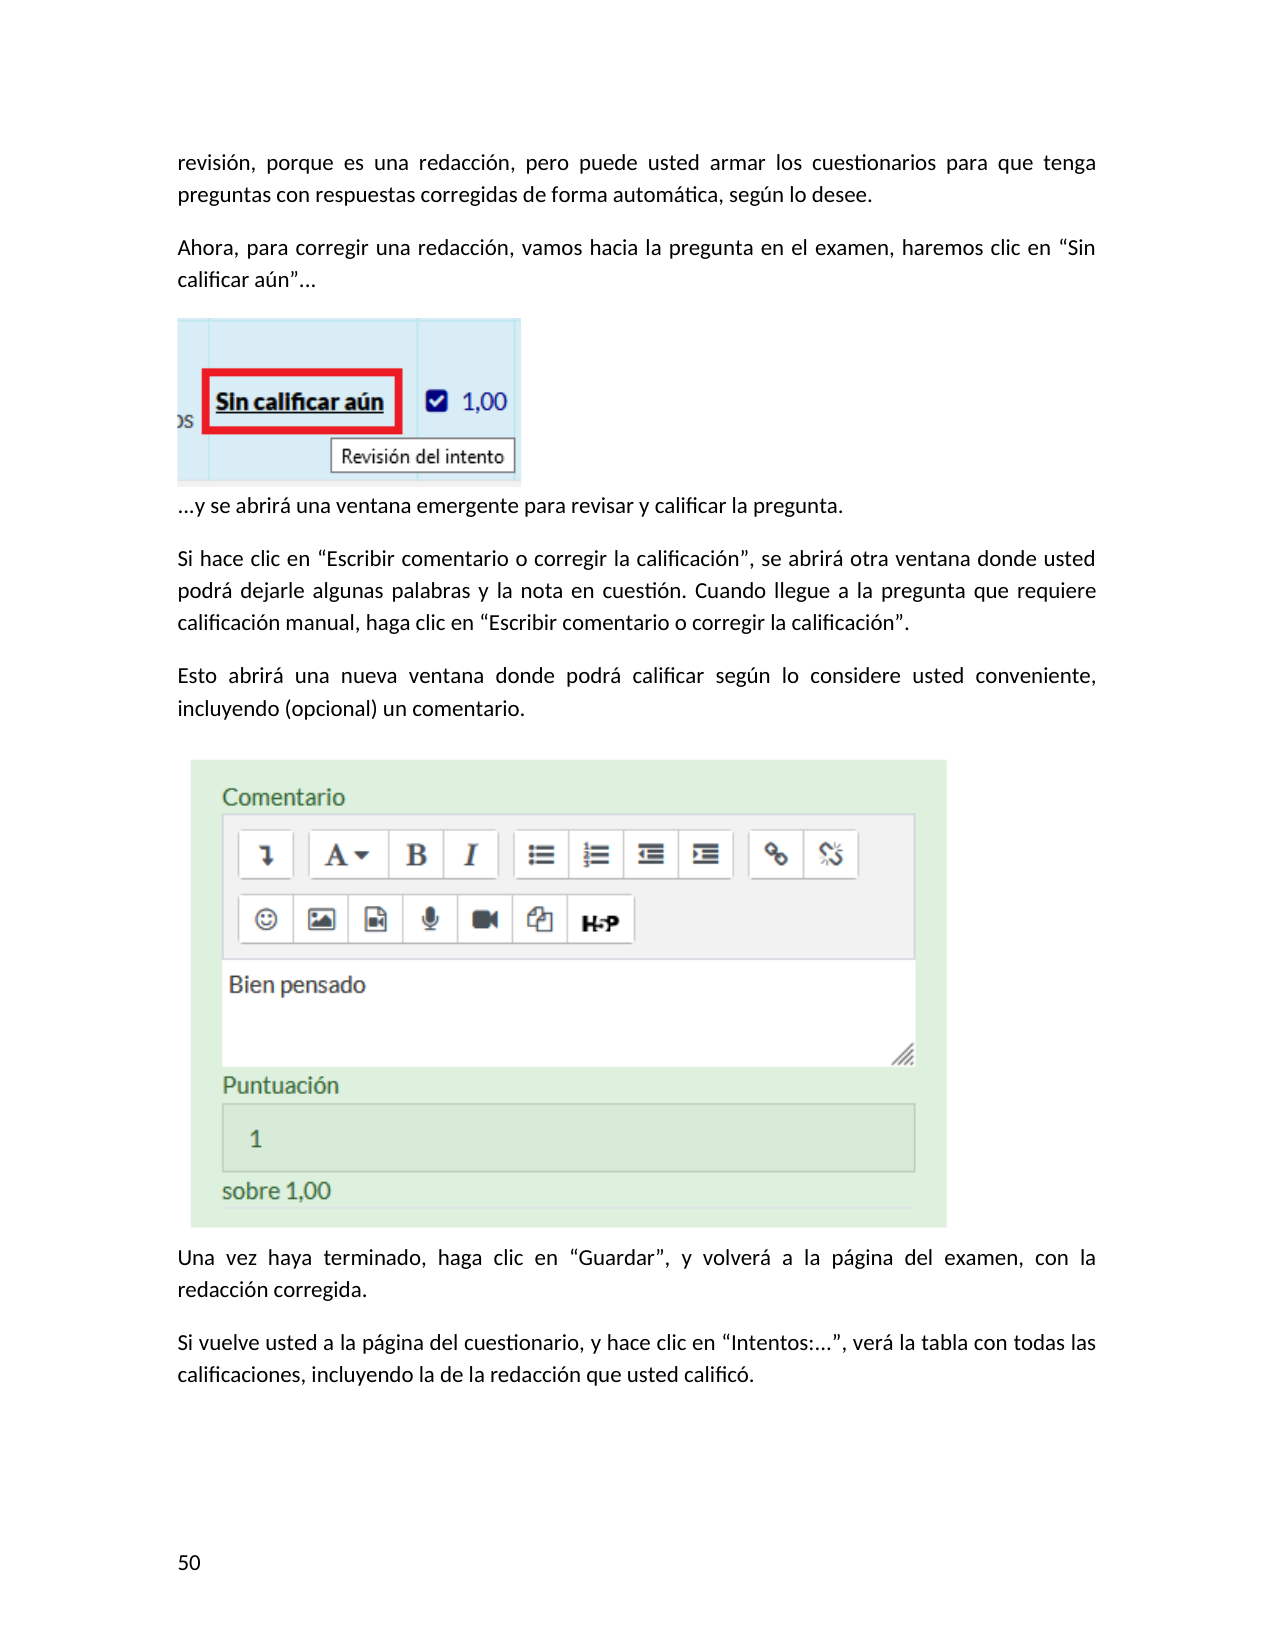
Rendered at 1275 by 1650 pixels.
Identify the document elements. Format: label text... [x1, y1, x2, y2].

text Esto abrirá una nueva ventana donde podrá calificar según lo considere usted conveniente, incluyendo (opcional) un comentario. [177, 661, 1098, 722]
text ...y se abrirá una ventana emergente para revisar y calificar la pregunta. [177, 318, 1098, 519]
text Ahora, para corregir una redacción, vamos hacia la pregunta en el examen, haremos clic en “Sin calificar aún”... [177, 233, 1098, 293]
text Una vez haya terminado, haga clic en “Guardar”, y volverá a la página del examen, con la redacción corregida. [177, 747, 1098, 1303]
text Si hace clic en “Escribir comentario o corregir la calificación”, se abrirá otra ventana donde usted podrá dejarle algunas palabras y la nota en cuestión. Cuando llegue a la pregunta que requiere calificación manual, haga clic en “Escribir comentario o corregir la calificación”. [177, 544, 1098, 636]
text Si vuelve usted a la página del cuestionario, y hace clic en “Intentos:...”, verá la tabla con todas las calificaciones, incluyendo la de la redacción que usted calificó. [177, 1328, 1098, 1388]
text revisión, porque es una redacción, pero puede usted armar los cuestionarios para que tenga preguntas con respuestas corregidas de forma automática, según lo desee. [177, 148, 1098, 208]
